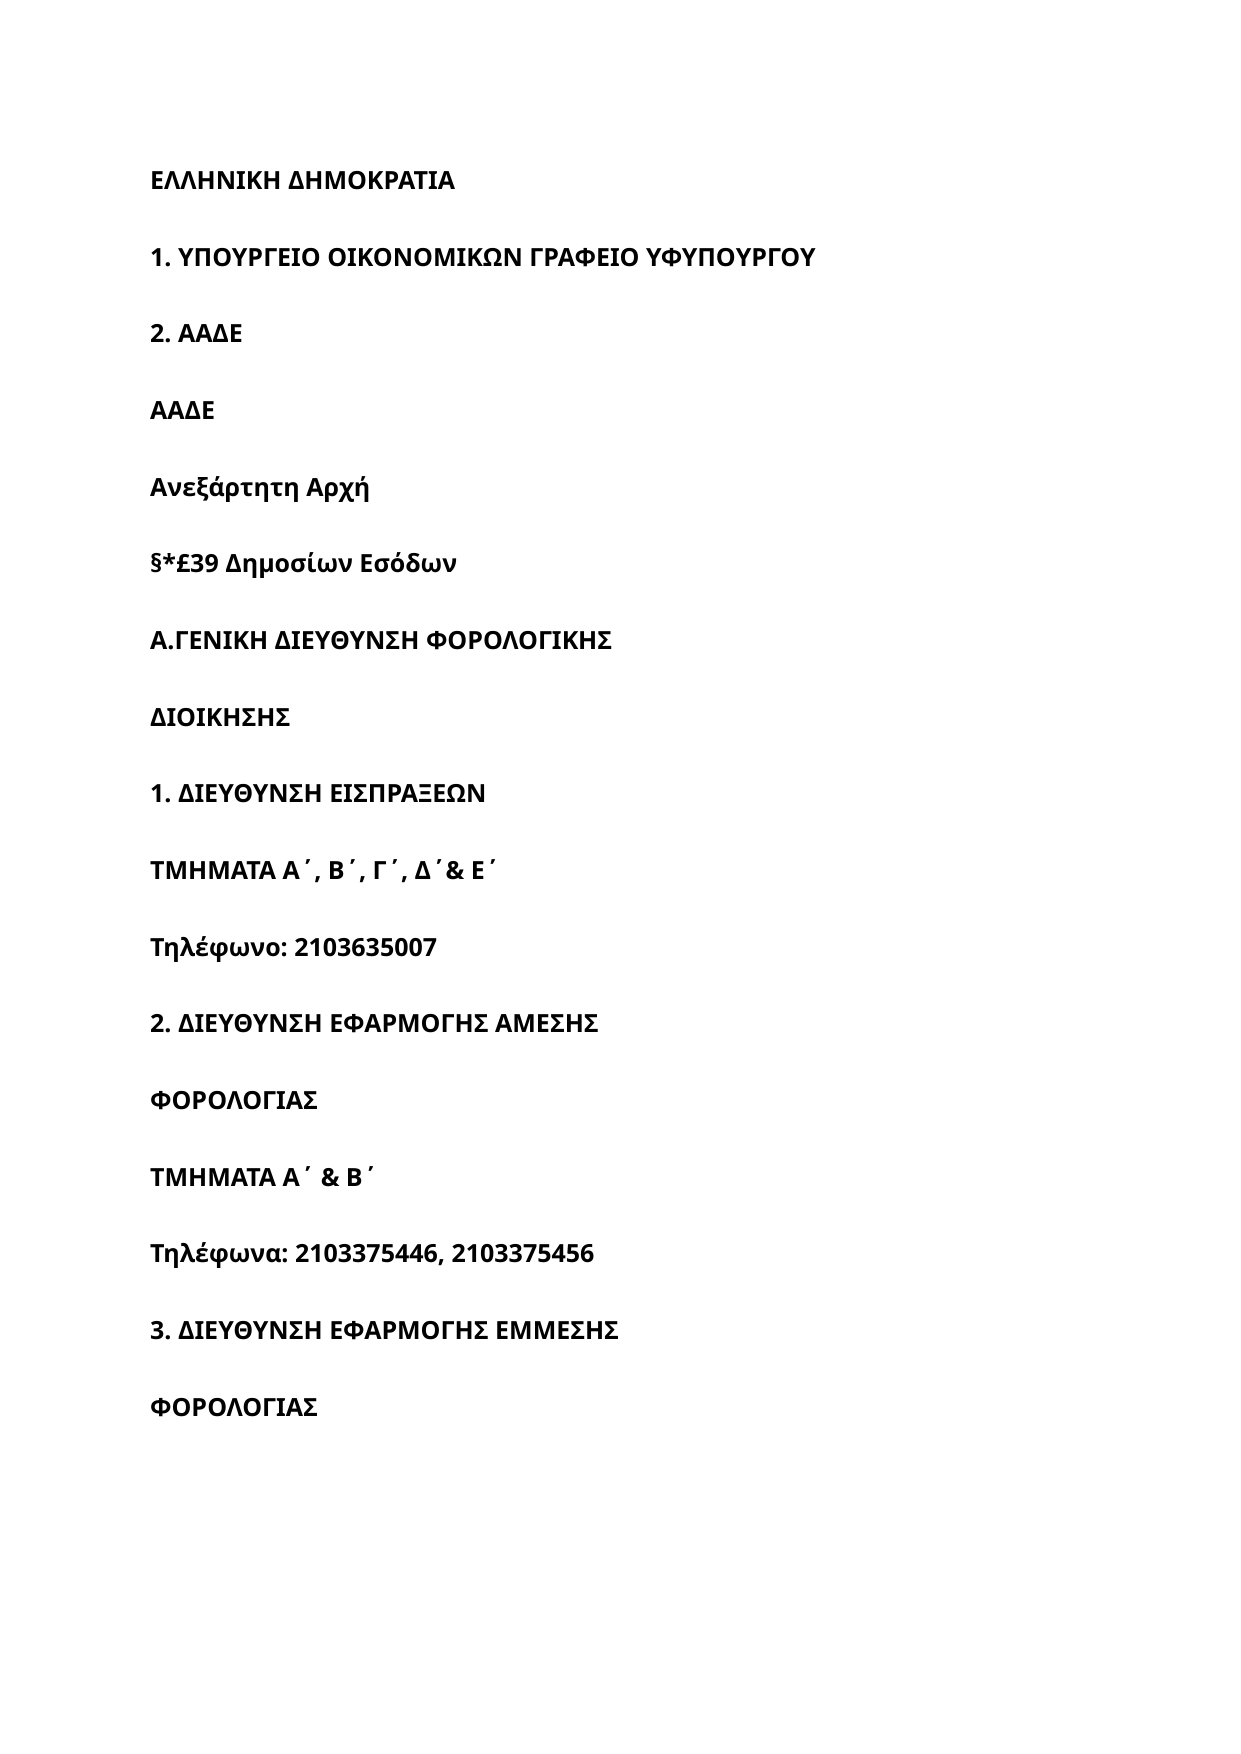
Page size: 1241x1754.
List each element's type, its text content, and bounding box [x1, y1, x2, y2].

title Τηλέφωνα: 2103375446, 2103375456 [150, 1236, 1090, 1270]
title 2. ΑΑΔΕ [150, 316, 1090, 350]
title 1. ΥΠΟΥΡΓΕΙΟ ΟΙΚΟΝΟΜΙΚΩΝ ΓΡΑΦΕΙΟ ΥΦΥΠOΥΡΓΟΥ [150, 239, 1090, 273]
title ΑΑΔΕ [150, 392, 1090, 427]
title ΔΙΟΙΚΗΣΗΣ [150, 699, 1090, 733]
title Τηλέφωνο: 2103635007 [150, 929, 1090, 963]
title §*£39 Δημοσίων Εσόδων [150, 546, 1090, 580]
title ΕΛΛΗΝΙΚΗ ΔΗΜΟΚΡΑΤΙΑ [150, 162, 1090, 197]
title ΦΟΡΟΛΟΓΙΑΣ [150, 1082, 1090, 1117]
title ΦΟΡΟΛΟΓΙΑΣ [150, 1389, 1090, 1423]
title ΤΜΗΜΑΤΑ Α΄, Β΄, Γ΄, Δ΄& Ε΄ [150, 852, 1090, 887]
title 3. ΔΙΕΥΘΥΝΣΗ ΕΦΑΡΜΟΓΗΣ ΕΜΜΕΣΗΣ [150, 1312, 1090, 1347]
title Ανεξάρτητη Αρχή [150, 469, 1090, 503]
title 2. ΔΙΕΥΘΥΝΣΗ ΕΦΑΡΜΟΓΗΣ ΑΜΕΣΗΣ [150, 1006, 1090, 1040]
title Α.ΓΕΝΙΚΗ ΔΙΕΥΘΥΝΣΗ ΦΟΡΟΛΟΓΙΚΗΣ [150, 622, 1090, 657]
title 1. ΔΙΕΥΘΥΝΣΗ ΕΙΣΠΡΑΞΕΩΝ [150, 776, 1090, 810]
title ΤΜΗΜΑΤΑ Α΄ & Β΄ [150, 1159, 1090, 1193]
